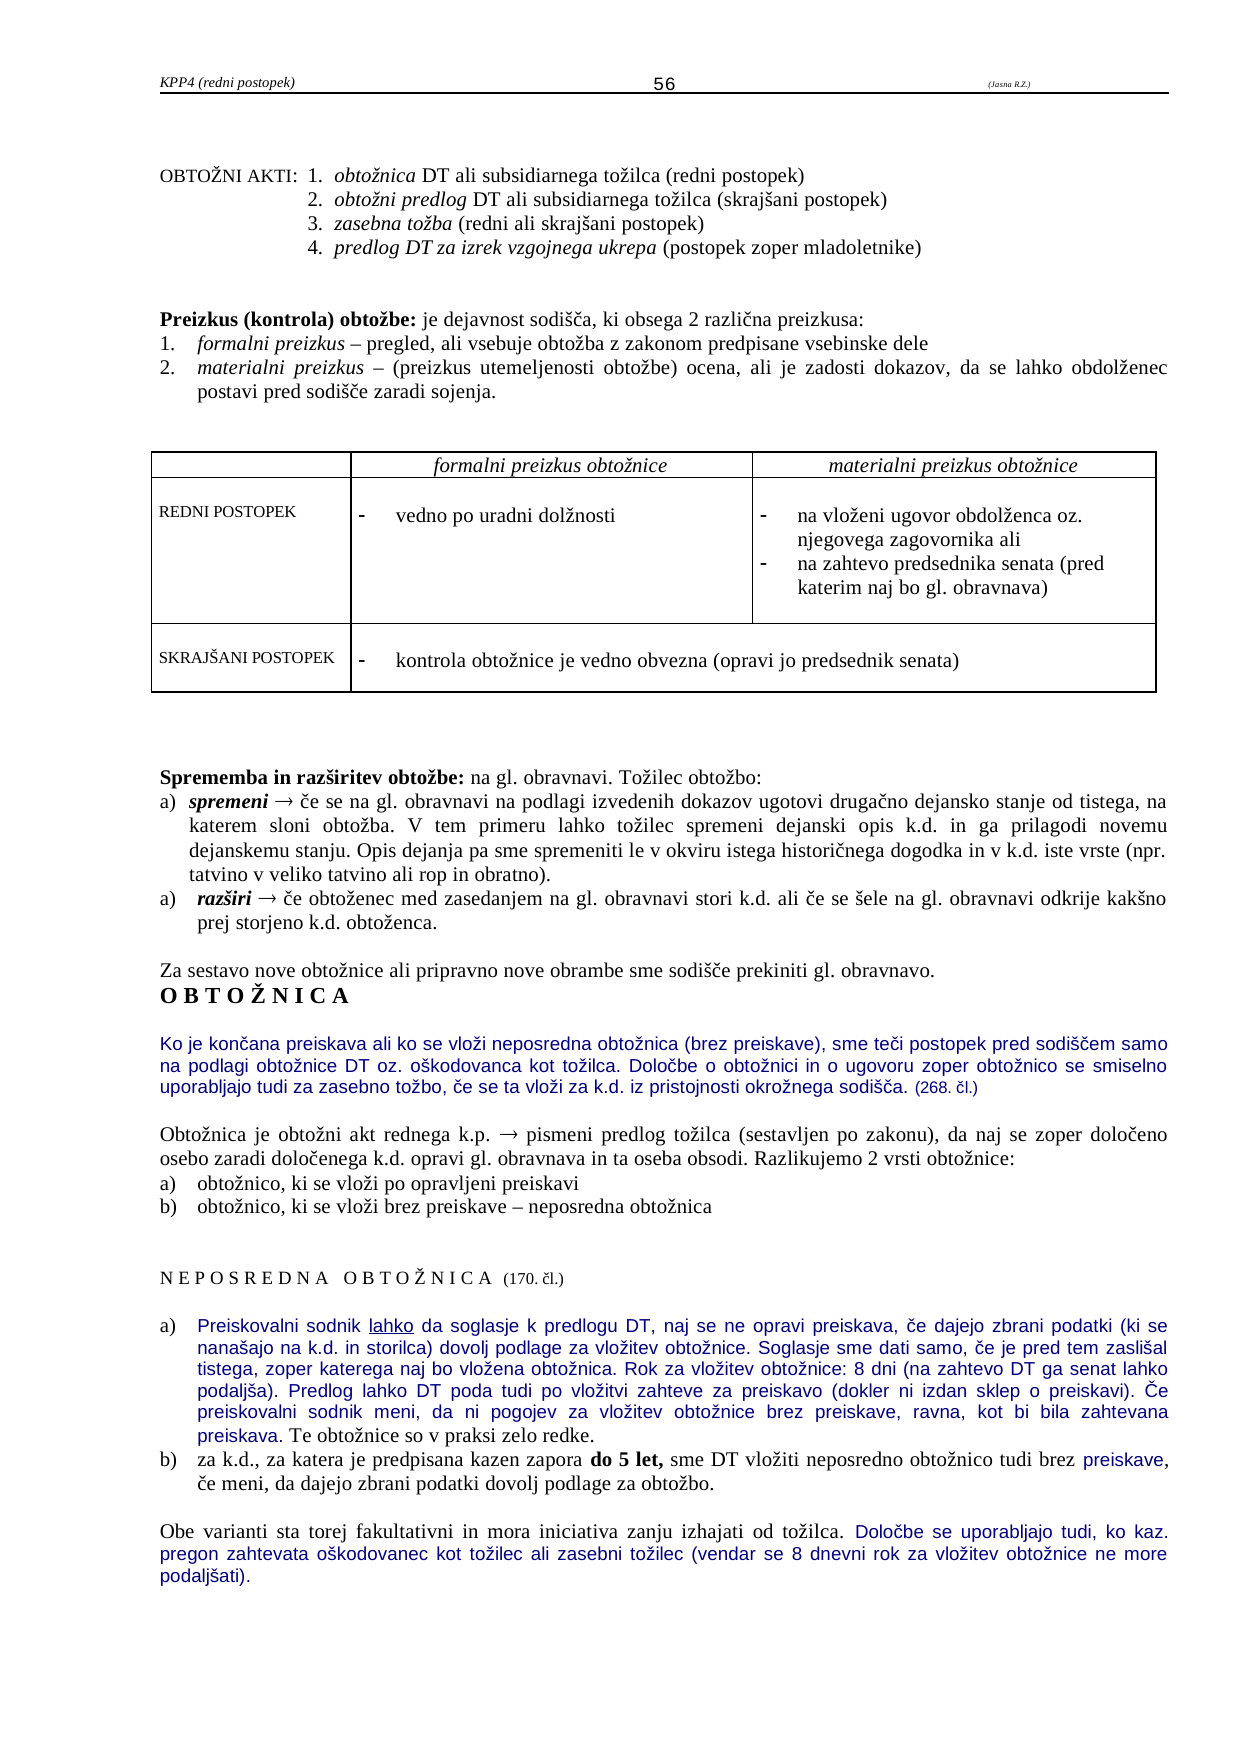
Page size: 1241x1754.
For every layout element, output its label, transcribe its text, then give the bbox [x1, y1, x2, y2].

table_header materialni preizkus obtožnice [753, 453, 1155, 477]
text Preizkus (kontrola) obtožbe: je dejavnost sodišča, ki obsega 2 različna preizkusa: [159, 307, 1169, 331]
list razširi ® če obtoženec med zasedanjem na gl. obravnavi stori k.d. ali če se šele na gl. obravnavi odkrije kakšno prej storjeno k.d. obtoženca. [159, 886, 1169, 934]
table_cell REDNI POSTOPEK [152, 478, 350, 623]
table_cell SKRAJŠANI POSTOPEK [152, 624, 350, 691]
text Sprememba in razširitev obtožbe: na gl. obravnavi. Tožilec obtožbo: [159, 765, 1169, 789]
table_header [152, 453, 350, 477]
text Obe varianti sta torej fakultativni in mora iniciativa zanju izhajati od tožilca. Določbe se uporabljajo tudi, ko kaz. pregon zahtevata oškodovanec kot tožilec ali zasebni tožilec (vendar se 8 dnevni rok za vložitev obtožnice ne more podaljšati). [159, 1519, 1169, 1586]
table_header formalni preizkus obtožnice [352, 453, 752, 477]
text N E P O S R E D N A O B T O Ž N I C A (170. čl.) [159, 1267, 1169, 1289]
list materialni preizkus – (preizkus utemeljenosti obtožbe) ocena, ali je zadosti dokazov, da se lahko obdolženec postavi pred sodišče zaradi sojenja. [159, 355, 1169, 403]
text Za sestavo nove obtožnice ali pripravno nove obrambe sme sodišče prekiniti gl. obravnavo. [159, 958, 1169, 982]
list obtožnico, ki se vloži brez preiskave – neposredna obtožnica [159, 1194, 1169, 1218]
list Preiskovalni sodnik lahko da soglasje k predlogu DT, naj se ne opravi preiskava, če dajejo zbrani podatki (ki se nanašajo na k.d. in storilca) dovolj podlage za vložitev obtožnice. Soglasje sme dati samo, če je pred tem zaslišal tistega, zoper katerega naj bo vložena obtožnica. Rok za vložitev obtožnice: 8 dni (na zahtevo DT ga senat lahko podaljša). Predlog lahko DT poda tudi po vložitvi zahteve za preiskavo (dokler ni izdan sklep o preiskavi). Če preiskovalni sodnik meni, da ni pogojev za vložitev obtožnice brez preiskave, ravna, kot bi bila zahtevana preiskava. Te obtožnice so v praksi zelo redke. [159, 1313, 1169, 1447]
text OBTOŽNI AKTI: 1. obtožnica DT ali subsidiarnega tožilca (redni postopek) [159, 162, 1169, 186]
list za k.d., za katera je predpisana kazen zapora do 5 let, sme DT vložiti neposredno obtožnico tudi brez preiskave, če meni, da dajejo zbrani podatki dovolj podlage za obtožbo. [159, 1447, 1169, 1495]
text Obtožnica je obtožni akt rednega k.p. ® pismeni predlog tožilca (sestavljen po zakonu), da naj se zoper določeno osebo zaradi določenega k.d. opravi gl. obravnava in ta oseba obsodi. Razlikujemo 2 vrsti obtožnice: [159, 1122, 1169, 1170]
text O B T O Ž N I C A [159, 982, 1169, 1009]
list spremeni ® če se na gl. obravnavi na podlagi izvedenih dokazov ugotovi drugačno dejansko stanje od tistega, na katerem sloni obtožba. V tem primeru lahko tožilec spremeni dejanski opis k.d. in ga prilagodi novemu dejanskemu stanju. Opis dejanja pa sme spremeniti le v okviru istega historičnega dogodka in v k.d. iste vrste (npr. tatvino v veliko tatvino ali rop in obratno). [159, 789, 1169, 886]
table_cell  kontrola obtožnice je vedno obvezna (opravi jo predsednik senata) [352, 624, 1155, 691]
text 2. obtožni predlog DT ali subsidiarnega tožilca (skrajšani postopek) [159, 186, 1169, 211]
text Ko je končana preiskava ali ko se vloži neposredna obtožnica (brez preiskave), sme teči postopek pred sodiščem samo na podlagi obtožnice DT oz. oškodovanca kot tožilca. Določbe o obtožnici in o ugovoru zoper obtožnico se smiselno uporabljajo tudi za zasebno tožbo, če se ta vloži za k.d. iz pristojnosti okrožnega sodišča. (268. čl.) [159, 1033, 1169, 1098]
text 4. predlog DT za izrek vzgojnega ukrepa (postopek zoper mladoletnike) [159, 234, 1169, 259]
table_cell  vedno po uradni dolžnosti [352, 478, 752, 623]
list formalni preizkus – pregled, ali vsebuje obtožba z zakonom predpisane vsebinske dele [159, 331, 1169, 355]
list obtožnico, ki se vloži po opravljeni preiskavi [159, 1170, 1169, 1194]
table_cell  na vloženi ugovor obdolženca oz. njegovega zagovornika ali  na zahtevo predsednika senata (pred katerim naj bo gl. obravnava) [753, 478, 1155, 623]
text 3. zasebna tožba (redni ali skrajšani postopek) [159, 211, 1169, 234]
